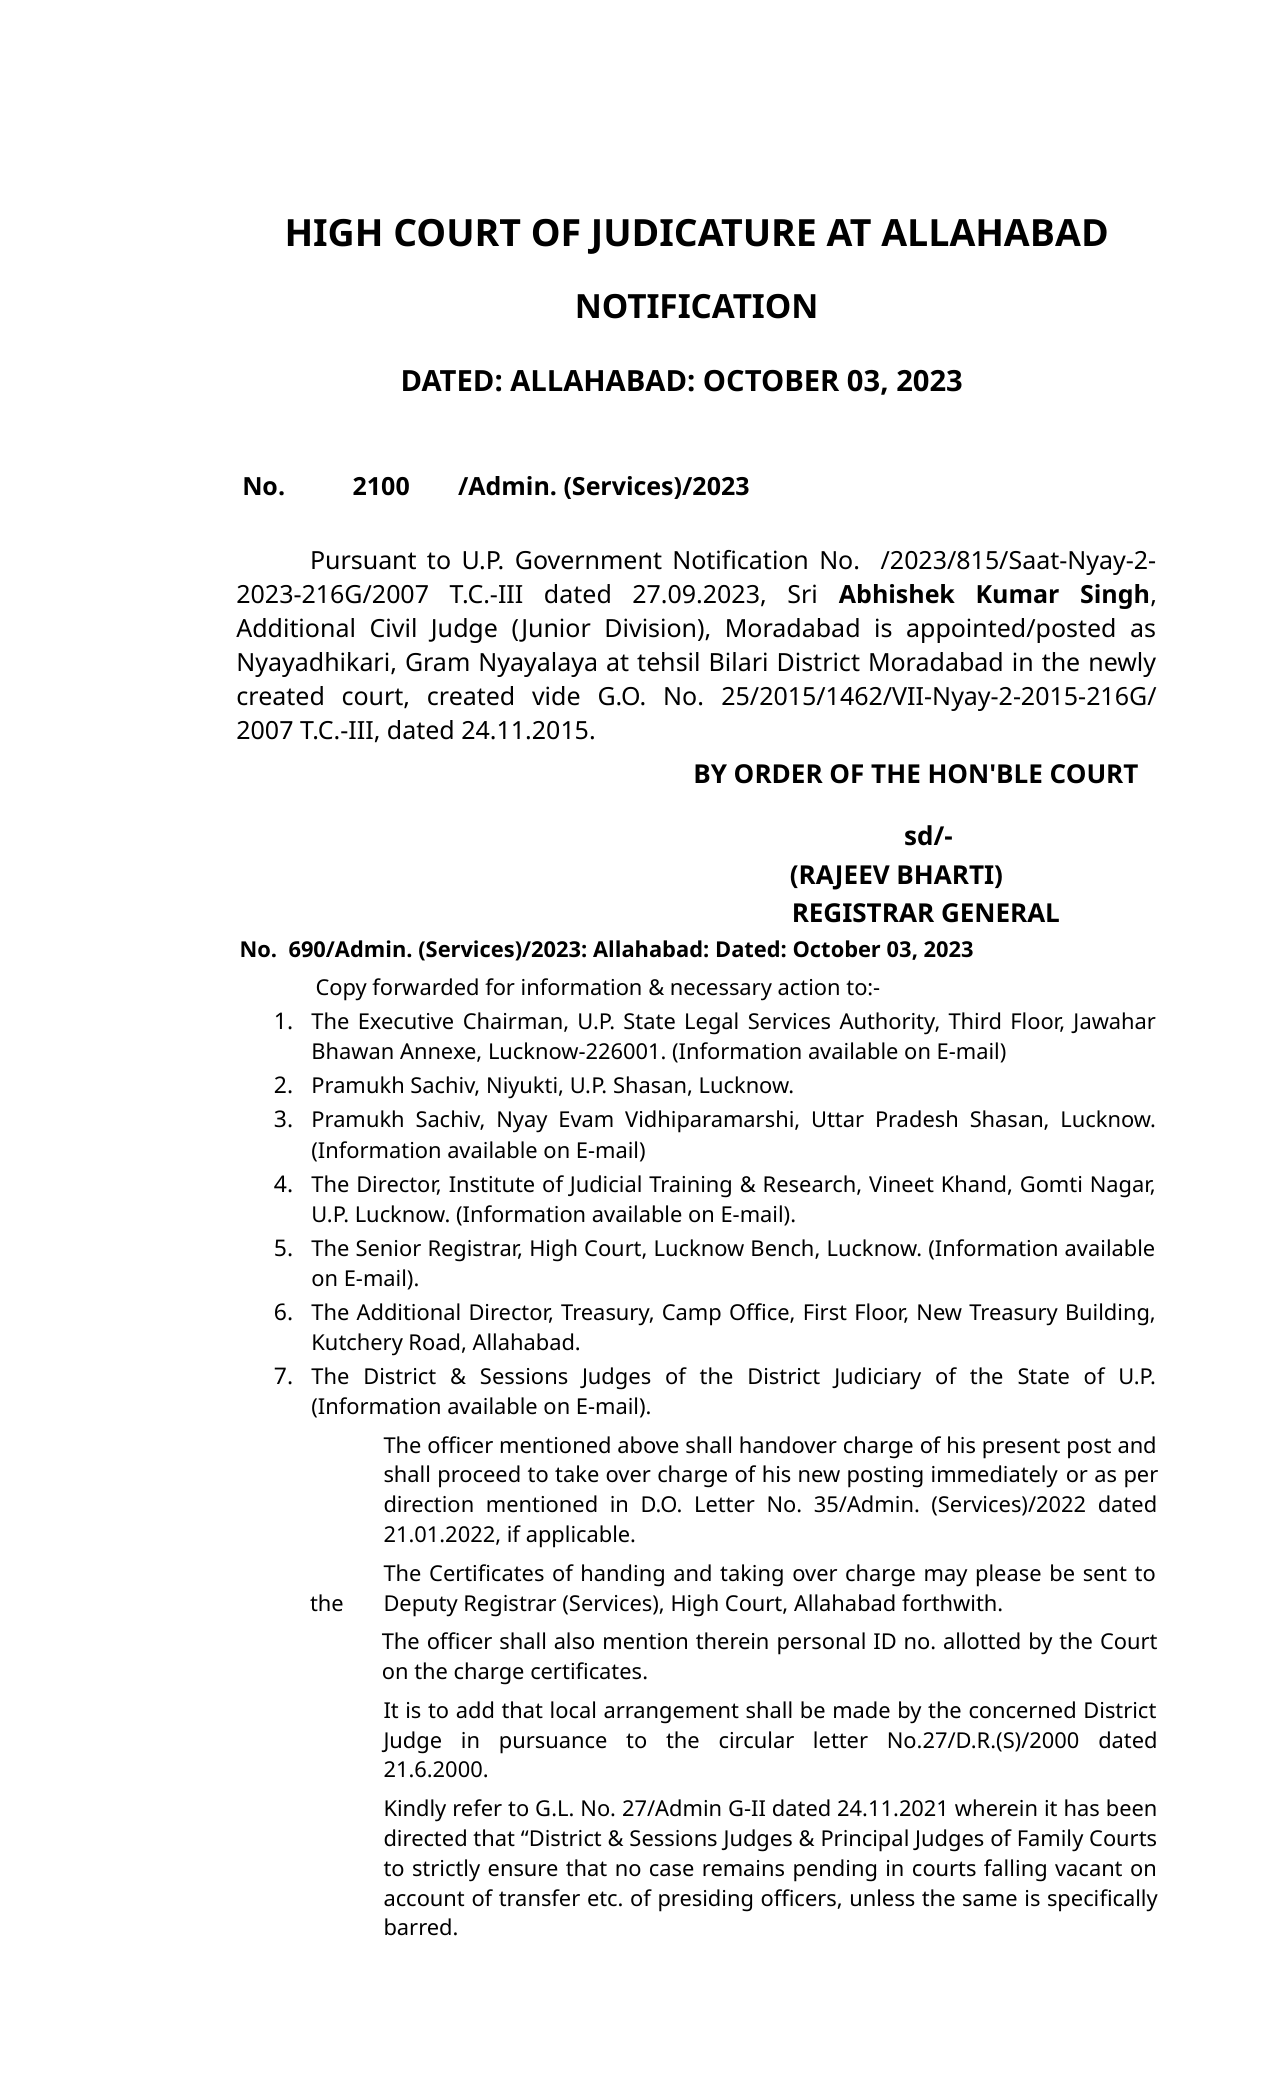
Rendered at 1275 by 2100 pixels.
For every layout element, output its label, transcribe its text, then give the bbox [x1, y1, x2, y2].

text No. 690/Admin. (Services)/2023: Allahabad: Dated: October 03, 2023 [239, 933, 1157, 963]
text The officer shall also mention therein personal ID no. allotted by the Court on the charge certificates. [382, 1626, 1158, 1686]
list Pramukh Sachiv, Nyay Evam Vidhiparamarshi, Uttar Pradesh Shasan, Lucknow. (Information available on E-mail) [274, 1103, 1157, 1164]
text Copy forwarded for information & necessary action to:- [236, 972, 1157, 1002]
text Pursuant to U.P. Government Notification No. /2023/815/Saat-Nyay-2-2023-216G/2007 T.C.-III dated 27.09.2023, Sri Abhishek Kumar Singh, Additional Civil Judge (Junior Division), Moradabad is appointed/posted as Nyayadhikari, Gram Nyayalaya at tehsil Bilari District Moradabad in the newly created court, created vide G.O. No. 25/2015/1462/VII-Nyay-2-2015-216G/ 2007 T.C.-III, dated 24.11.2015. [236, 542, 1157, 747]
list The Director, Institute of Judicial Training & Research, Vineet Khand, Gomti Nagar, U.P. Lucknow. (Information available on E-mail). [274, 1167, 1157, 1228]
text HIGH COURT OF JUDICATURE AT ALLAHABAD [236, 207, 1157, 258]
list Pramukh Sachiv, Niyukti, U.P. Shasan, Lucknow. [274, 1069, 1157, 1100]
text REGISTRAR GENERAL [236, 895, 1157, 931]
subtitle NOTIFICATION [236, 283, 1157, 329]
text sd/- [761, 818, 1157, 853]
text The officer mentioned above shall handover charge of his present post and shall proceed to take over charge of his new posting immediately or as per direction mentioned in D.O. Letter No. 35/Admin. (Services)/2022 dated 21.01.2022, if applicable. [313, 1430, 1158, 1549]
list The Additional Director, Treasury, Camp Office, First Floor, New Treasury Building, Kutchery Road, Allahabad. [274, 1296, 1157, 1357]
subtitle BY ORDER OF THE HON'BLE COURT [161, 756, 1202, 791]
table_header No. [236, 463, 310, 508]
text Kindly refer to G.L. No. 27/Admin G-II dated 24.11.2021 wherein it has been directed that “District & Sessions Judges & Principal Judges of Family Courts to strictly ensure that no case remains pending in courts falling vacant on account of transfer etc. of presiding officers, unless the same is specifically barred. [313, 1793, 1158, 1942]
subtitle DATED: ALLAHABAD: OCTOBER 03, 2023 [161, 360, 1202, 400]
text It is to add that local arrangement shall be made by the concerned District Judge in pursuance to the circular letter No.27/D.R.(S)/2000 dated 21.6.2000. [313, 1695, 1158, 1784]
text The Certificates of handing and taking over charge may please be sent to the Deputy Registrar (Services), High Court, Allahabad forthwith. [310, 1558, 1157, 1617]
list The Executive Chairman, U.P. State Legal Services Authority, Third Floor, Jawahar Bhawan Annexe, Lucknow-226001. (Information available on E-mail) [274, 1005, 1157, 1066]
list The District & Sessions Judges of the District Judiciary of the State of U.P. (Information available on E-mail). [274, 1360, 1157, 1421]
table_header /Admin. (Services)/2023 [452, 463, 795, 508]
text (RAJEEV BHARTI) [390, 856, 1159, 892]
table_header 2100 [310, 463, 452, 508]
list The Senior Registrar, High Court, Lucknow Bench, Lucknow. (Information available on E-mail). [274, 1232, 1157, 1293]
